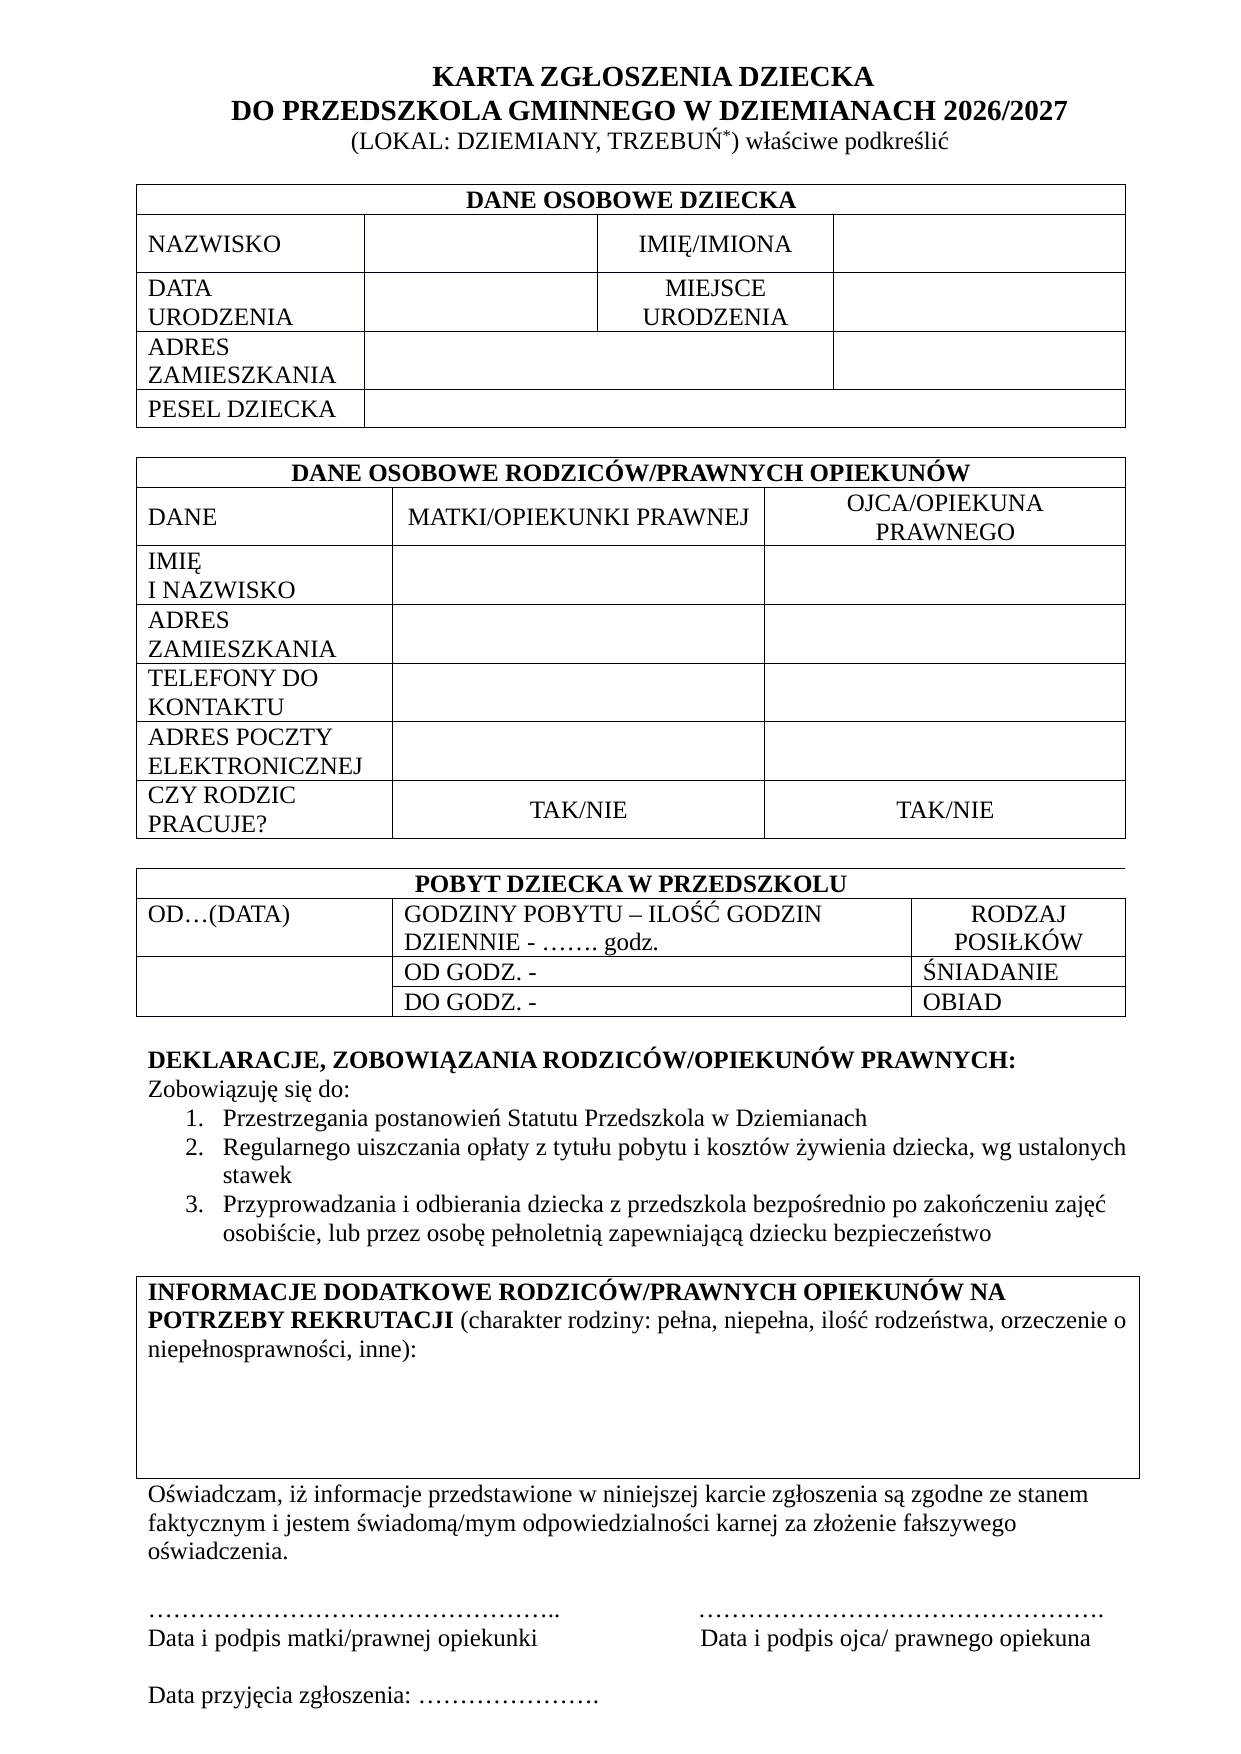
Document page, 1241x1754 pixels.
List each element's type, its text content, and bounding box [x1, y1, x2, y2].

text ………………………………………….. …………………………………………. [148, 1594, 1152, 1623]
table_cell IMIĘ/IMIONA [598, 215, 833, 272]
text Oświadczam, iż informacje przedstawione w niniejszej karcie zgłoszenia są zgodne ze stanem faktycznym i jestem świadomą/mym odpowiedzialności karnej za złożenie fałszywego oświadczenia. [148, 1479, 1152, 1565]
table_cell DATA URODZENIA [137, 273, 364, 331]
table_cell ŚNIADANIE [912, 957, 1125, 986]
table_cell ADRES ZAMIESZKANIA [137, 605, 392, 662]
text DO PRZEDSZKOLA GMINNEGO W DZIEMIANACH 2026/2027 [148, 93, 1152, 126]
table_cell OJCA/OPIEKUNA PRAWNEGO [765, 488, 1125, 545]
table_cell DANE [137, 488, 392, 545]
text Zobowiązuję się do: [148, 1074, 1152, 1103]
table_cell MATKI/OPIEKUNKI PRAWNEJ [393, 488, 764, 545]
list Przyprowadzania i odbierania dziecka z przedszkola bezpośrednio po zakończeniu zajęć osobiście, lub przez osobę pełnoletnią zapewniającą dziecku bezpieczeństwo [185, 1189, 1152, 1247]
table_cell DO GODZ. - [393, 987, 911, 1016]
table_cell OD…(DATA) [137, 899, 392, 956]
table_cell [834, 273, 1125, 331]
text Data przyjęcia zgłoszenia: …………………. [148, 1680, 1152, 1709]
table_header POBYT DZIECKA W PRZEDSZKOLU [137, 869, 1125, 898]
table_cell [365, 273, 597, 331]
text Data i podpis matki/prawnej opiekunki Data i podpis ojca/ prawnego opiekuna [148, 1623, 1152, 1651]
table_cell [834, 332, 1125, 389]
table_cell [765, 605, 1125, 662]
table_cell [765, 546, 1125, 604]
table_cell [365, 332, 833, 389]
table_cell [365, 215, 597, 272]
text (LOKAL: DZIEMIANY, TRZEBUŃ*) właściwe podkreślić [148, 126, 1152, 155]
text DEKLARACJE, ZOBOWIĄZANIA RODZICÓW/OPIEKUNÓW PRAWNYCH: [148, 1046, 1152, 1074]
table_cell [393, 605, 764, 662]
table_cell ADRES POCZTY ELEKTRONICZNEJ [137, 722, 392, 779]
list Przestrzegania postanowień Statutu Przedszkola w Dziemianach [185, 1103, 1152, 1132]
table_cell ADRES ZAMIESZKANIA [137, 332, 364, 389]
table_cell MIEJSCE URODZENIA [598, 273, 833, 331]
table_cell RODZAJ POSIŁKÓW [912, 899, 1125, 956]
table_cell [393, 546, 764, 604]
table_cell CZY RODZIC PRACUJE? [137, 781, 392, 838]
table_cell [137, 957, 392, 1016]
table_cell [765, 664, 1125, 721]
table_cell IMIĘ I NAZWISKO [137, 546, 392, 604]
table_header DANE OSOBOWE RODZICÓW/PRAWNYCH OPIEKUNÓW [137, 458, 1125, 487]
table_cell [393, 722, 764, 779]
table_cell PESEL DZIECKA [137, 390, 364, 427]
table_header INFORMACJE DODATKOWE RODZICÓW/PRAWNYCH OPIEKUNÓW NA POTRZEBY REKRUTACJI (charakter rodziny: pełna, niepełna, ilość rodzeństwa, orzeczenie o niepełnosprawności, inne): [137, 1277, 1139, 1478]
table_cell OBIAD [912, 987, 1125, 1016]
table_cell TELEFONY DO KONTAKTU [137, 664, 392, 721]
table_cell TAK/NIE [393, 781, 764, 838]
table_cell TAK/NIE [765, 781, 1125, 838]
text KARTA ZGŁOSZENIA DZIECKA [148, 59, 1152, 93]
table_header DANE OSOBOWE DZIECKA [137, 185, 1125, 213]
table_cell [765, 722, 1125, 779]
table_cell GODZINY POBYTU – ILOŚĆ GODZIN DZIENNIE - ……. godz. [393, 899, 911, 956]
list Regularnego uiszczania opłaty z tytułu pobytu i kosztów żywienia dziecka, wg ustalonych stawek [185, 1132, 1152, 1189]
table_cell [393, 664, 764, 721]
table_cell [365, 390, 1125, 427]
table_cell [834, 215, 1125, 272]
table_cell NAZWISKO [137, 215, 364, 272]
table_cell OD GODZ. - [393, 957, 911, 986]
